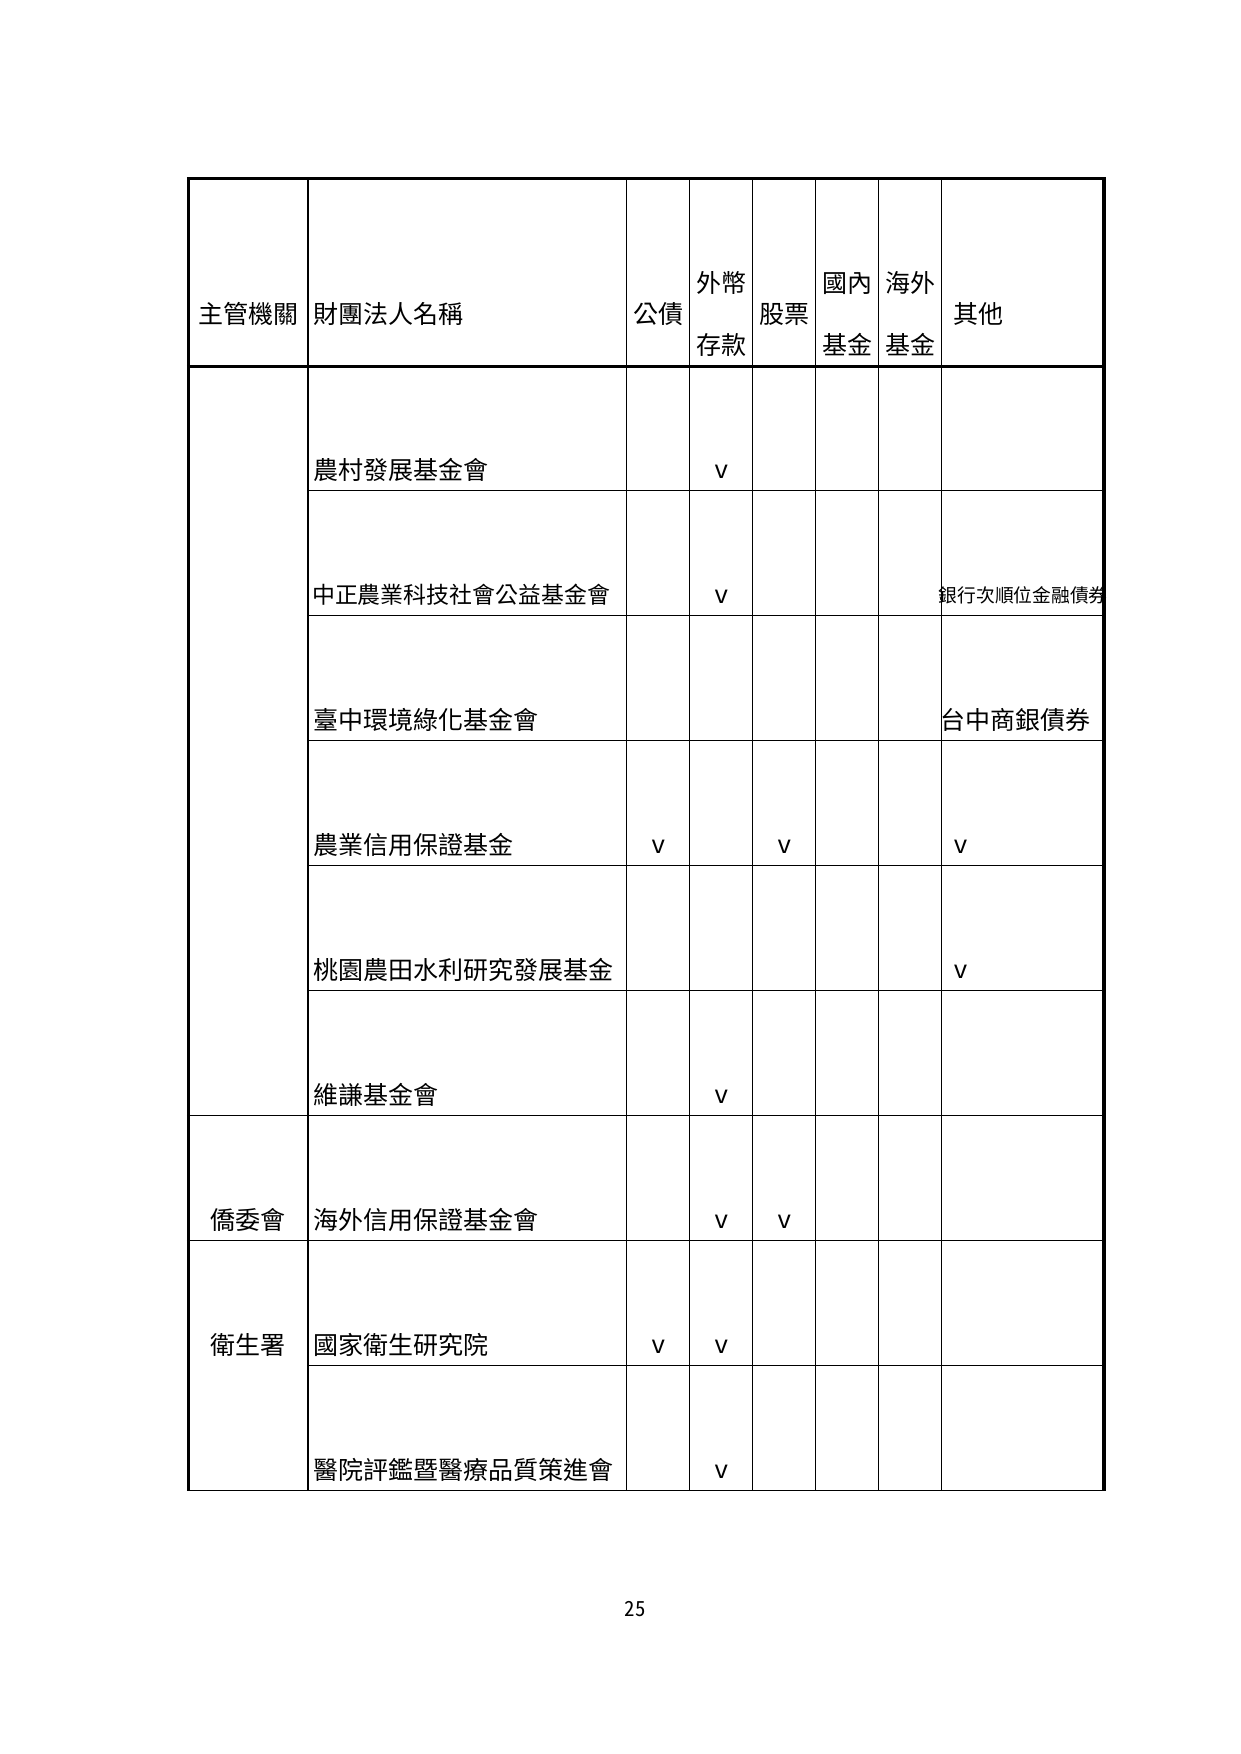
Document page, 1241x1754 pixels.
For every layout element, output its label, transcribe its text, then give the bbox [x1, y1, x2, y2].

table_header 財團法人名稱 [309, 180, 626, 365]
table_cell v [690, 1366, 752, 1490]
table_header 公債 [627, 180, 689, 365]
table_cell 海外信用保證基金會 [309, 1116, 626, 1240]
table_cell [627, 491, 689, 615]
table_cell v [942, 741, 1102, 865]
table_cell 維謙基金會 [309, 991, 626, 1115]
table_cell 醫院評鑑暨醫療品質策進會 [309, 1366, 626, 1490]
table_cell [816, 741, 878, 865]
table_cell [879, 491, 941, 615]
table_cell [942, 1366, 1102, 1490]
table_cell [942, 1116, 1102, 1240]
table_cell [879, 368, 941, 490]
table_cell [816, 1116, 878, 1240]
table_cell 農村發展基金會 [309, 368, 626, 490]
table_cell [753, 616, 815, 740]
table_cell 銀行次順位金融債券 [942, 491, 1102, 615]
table_cell v [753, 1116, 815, 1240]
table_header 國內基金 [816, 180, 878, 365]
table_cell 臺中環境綠化基金會 [309, 616, 626, 740]
table_cell [816, 866, 878, 990]
table_cell [816, 491, 878, 615]
table_cell v [690, 1116, 752, 1240]
table_cell [627, 866, 689, 990]
table_cell [942, 368, 1102, 490]
table_cell v [690, 1241, 752, 1365]
table_cell [753, 491, 815, 615]
table_cell [879, 1116, 941, 1240]
table_header 其他 [942, 180, 1102, 365]
table_cell 中正農業科技社會公益基金會 [309, 491, 626, 615]
table_cell [690, 616, 752, 740]
table_cell [190, 368, 307, 1115]
table_cell [879, 741, 941, 865]
table_header 外幣存款 [690, 180, 752, 365]
table_cell v [627, 741, 689, 865]
table_cell v [942, 866, 1102, 990]
table_cell 農業信用保證基金 [309, 741, 626, 865]
table_cell [753, 991, 815, 1115]
table_cell [627, 368, 689, 490]
table_cell 台中商銀債券 [942, 616, 1102, 740]
table_cell 衛生署 [190, 1241, 307, 1490]
table_header 股票 [753, 180, 815, 365]
table_cell [816, 1241, 878, 1365]
table_cell [816, 368, 878, 490]
table_cell [753, 866, 815, 990]
table_header 主管機關 [190, 180, 307, 365]
table_cell [816, 616, 878, 740]
table_cell [816, 1366, 878, 1490]
table_cell v [690, 991, 752, 1115]
table_cell [816, 991, 878, 1115]
table_cell [753, 1241, 815, 1365]
table_cell [753, 368, 815, 490]
table_cell v [690, 368, 752, 490]
table_cell [627, 1116, 689, 1240]
table_cell [690, 866, 752, 990]
table_cell [879, 991, 941, 1115]
table_cell 桃園農田水利研究發展基金 [309, 866, 626, 990]
table_cell [690, 741, 752, 865]
table_cell v [690, 491, 752, 615]
table_cell [942, 1241, 1102, 1365]
table_cell [627, 991, 689, 1115]
table_cell [753, 1366, 815, 1490]
table_cell [879, 1366, 941, 1490]
table_cell [879, 1241, 941, 1365]
table_cell [879, 616, 941, 740]
table_cell [627, 616, 689, 740]
table_cell v [753, 741, 815, 865]
table_cell 僑委會 [190, 1116, 307, 1240]
table_header 海外基金 [879, 180, 941, 365]
table_cell [627, 1366, 689, 1490]
table_cell 國家衛生研究院 [309, 1241, 626, 1365]
table_cell v [627, 1241, 689, 1365]
table_cell [942, 991, 1102, 1115]
table_cell [879, 866, 941, 990]
